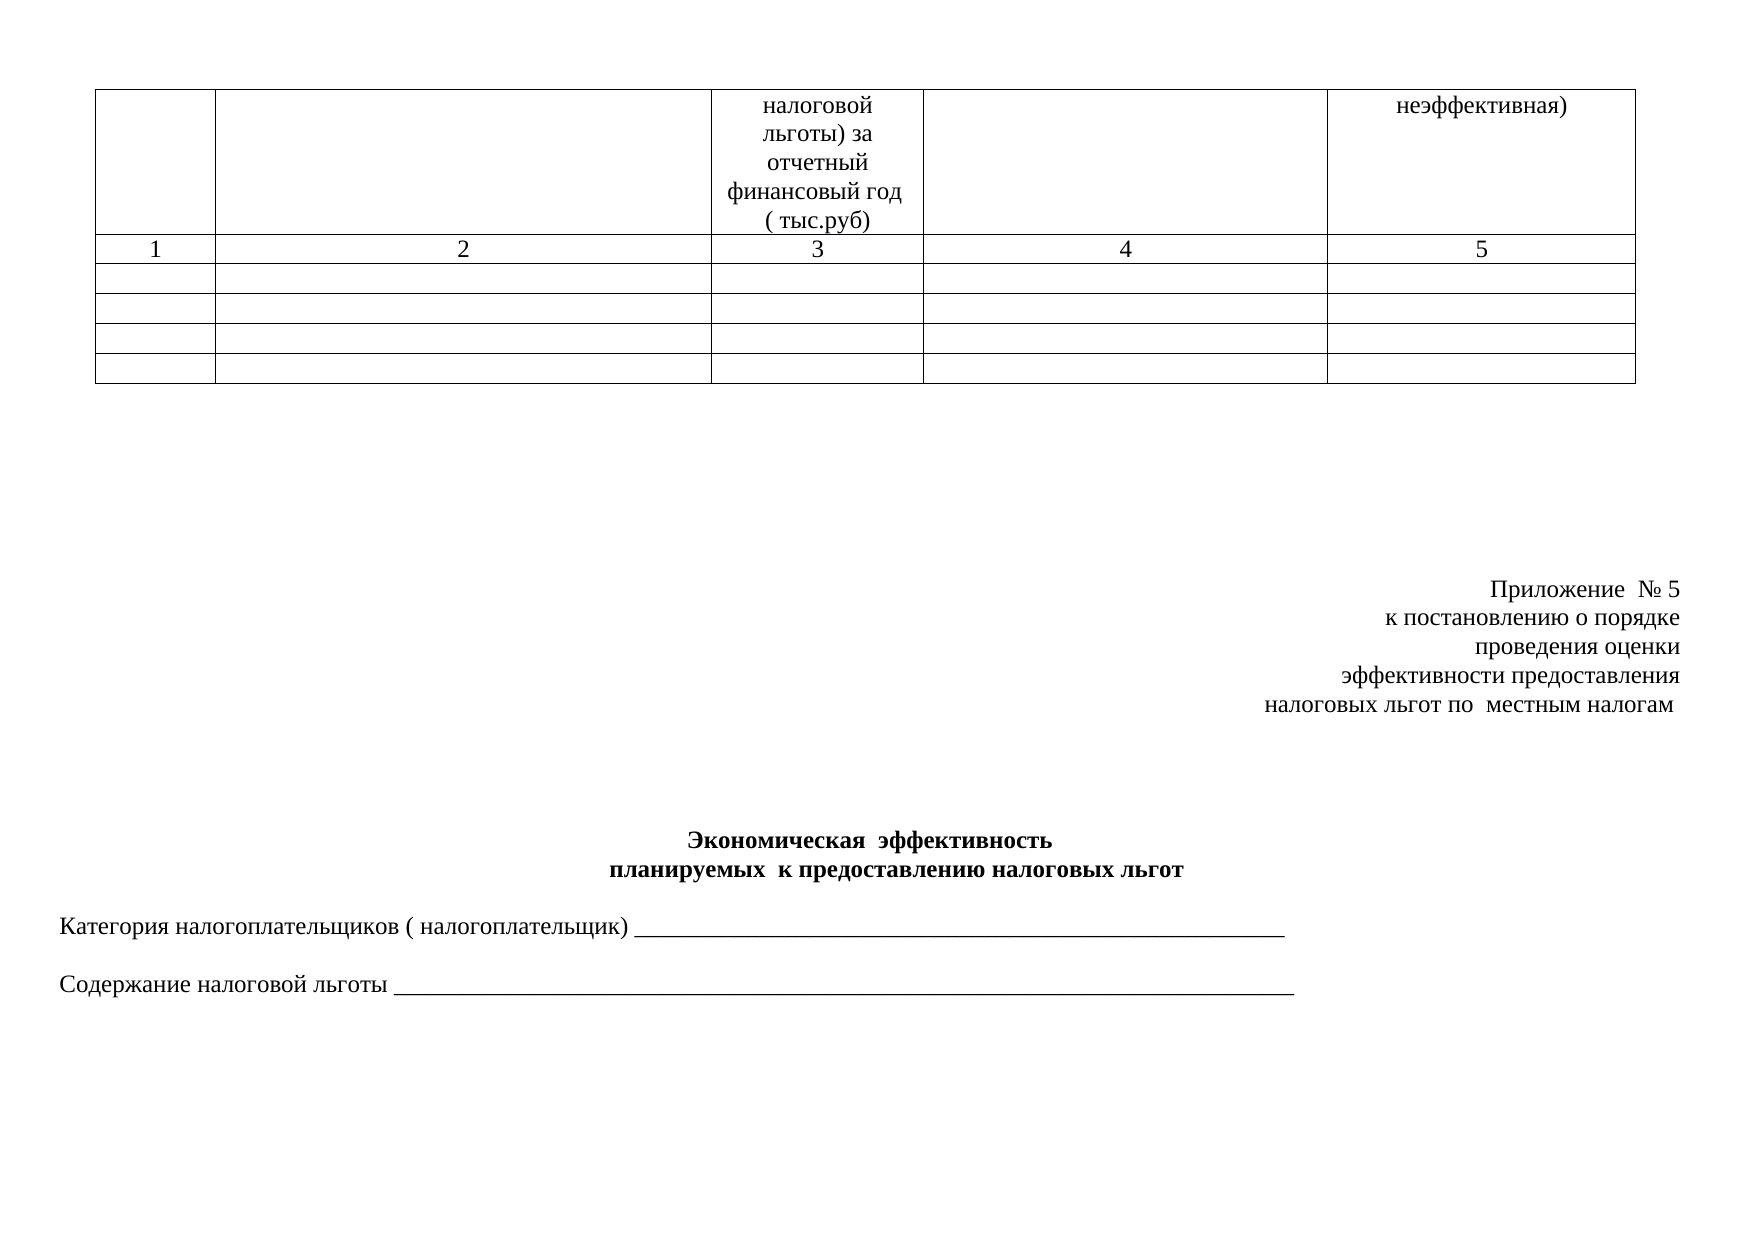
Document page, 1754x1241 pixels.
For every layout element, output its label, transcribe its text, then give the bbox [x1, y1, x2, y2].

table_cell [216, 354, 711, 382]
table_cell [924, 324, 1327, 353]
table_cell [712, 324, 923, 353]
table_cell [216, 324, 711, 353]
table_cell 4 [924, 235, 1327, 263]
text к постановлению о порядке [59, 602, 1680, 631]
table_cell 5 [1328, 235, 1635, 263]
text эффективности предоставления [59, 660, 1680, 689]
table_cell 1 [96, 235, 215, 263]
table_header налоговой льготы) за отчетный финансовый год ( тыс.руб) [712, 90, 923, 233]
table_cell [712, 354, 923, 382]
table_header [96, 90, 215, 233]
text планируемых к предоставлению налоговых льгот [59, 854, 1680, 883]
text Категория налогоплательщиков ( налогоплательщик) ____________________________________________________ [59, 911, 1680, 940]
table_cell [924, 294, 1327, 323]
table_cell [96, 264, 215, 293]
table_cell [924, 90, 1327, 233]
table_cell [96, 294, 215, 323]
text Экономическая эффективность [59, 825, 1680, 854]
table_cell [96, 324, 215, 353]
text Приложение № 5 [59, 574, 1680, 602]
table_cell [1328, 354, 1635, 382]
table_cell [924, 354, 1327, 382]
table_cell [1328, 264, 1635, 293]
table_header [216, 90, 711, 233]
text проведения оценки [59, 631, 1680, 660]
table_cell 2 [216, 235, 711, 263]
table_cell [1328, 294, 1635, 323]
text Содержание налоговой льготы ________________________________________________________________________ [59, 969, 1680, 998]
table_cell [96, 354, 215, 382]
text налоговых льгот по местным налогам [59, 689, 1680, 717]
table_cell [712, 264, 923, 293]
table_cell [712, 294, 923, 323]
table_cell 3 [712, 235, 923, 263]
table_cell [216, 294, 711, 323]
table_cell [216, 264, 711, 293]
table_cell [1328, 324, 1635, 353]
table_header неэффективная) [1328, 90, 1635, 233]
table_cell [924, 264, 1327, 293]
